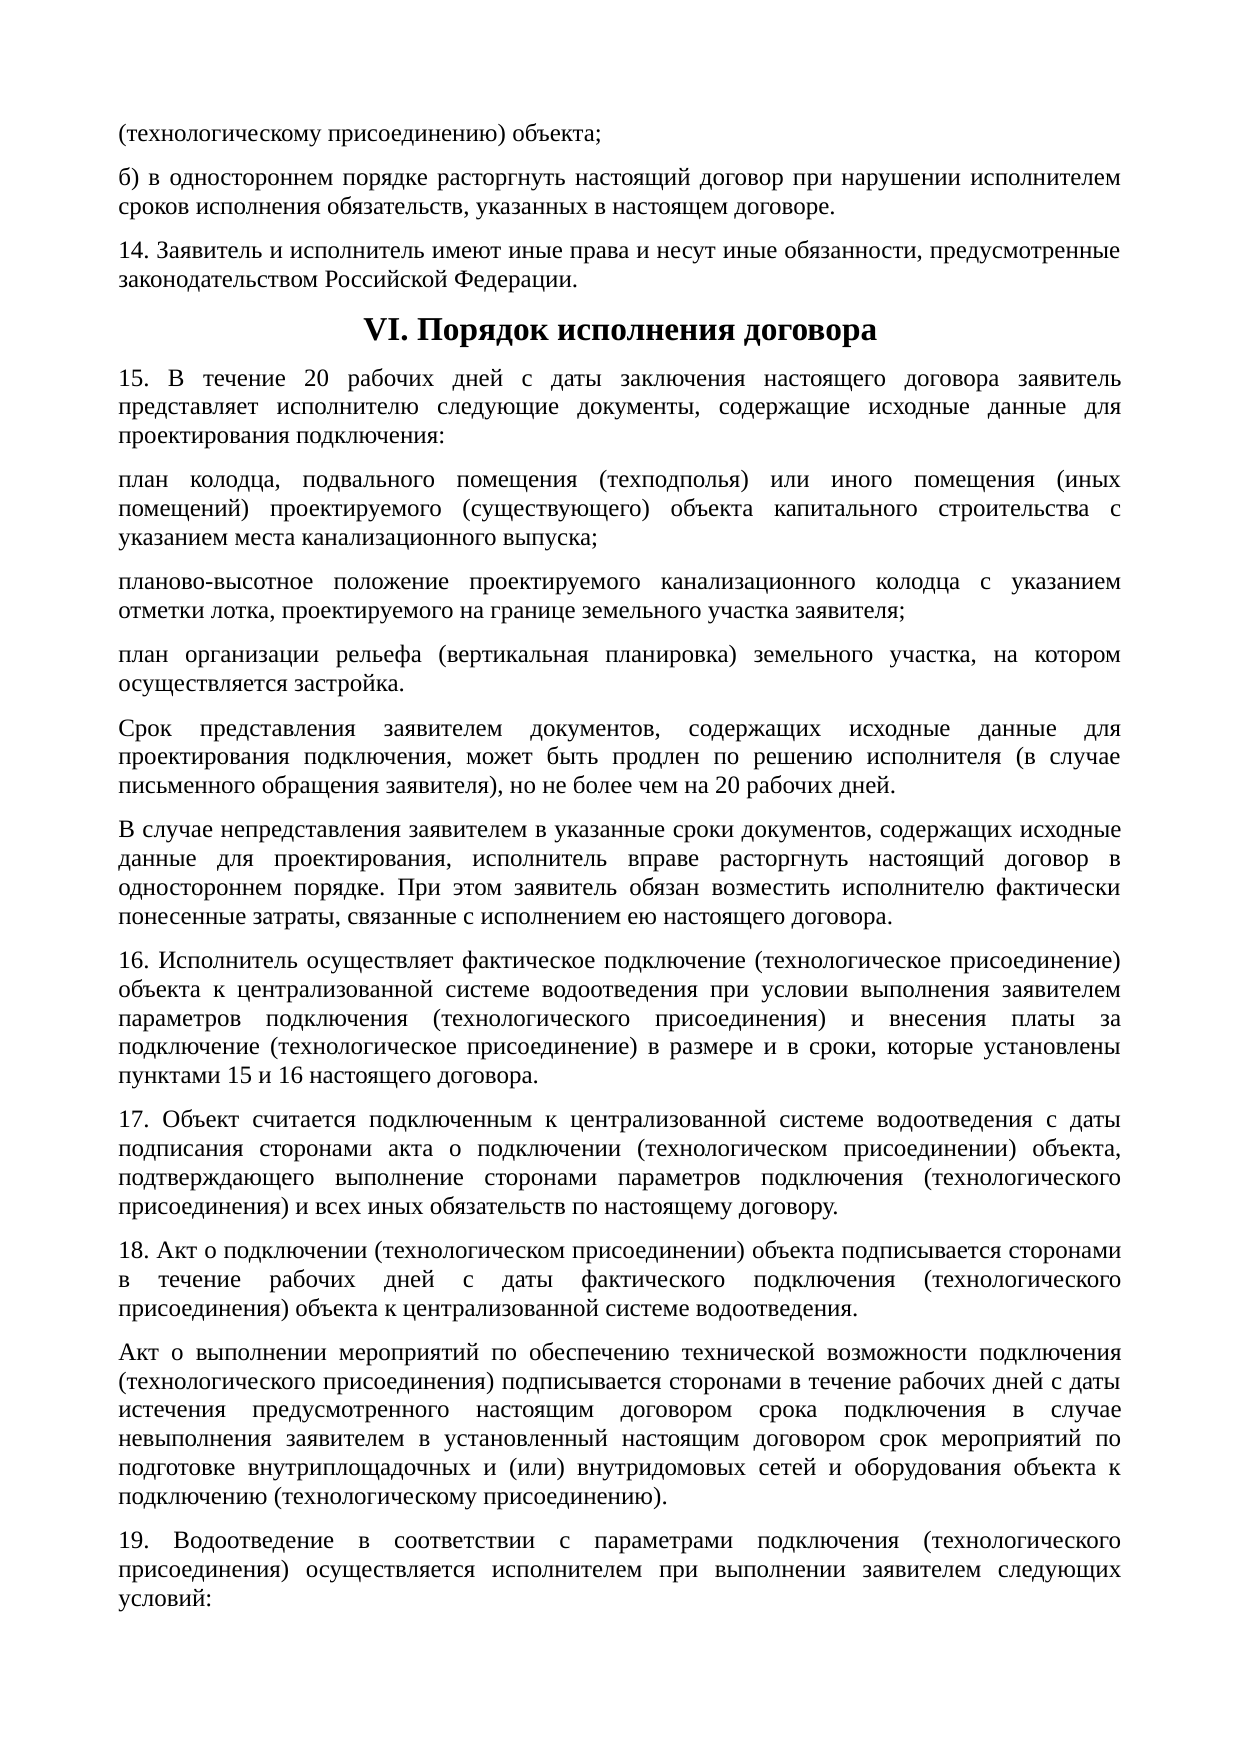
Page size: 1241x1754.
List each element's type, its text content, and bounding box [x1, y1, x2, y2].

text 15. В течение 20 рабочих дней с даты заключения настоящего договора заявитель представляет исполнителю следующие документы, содержащие исходные данные для проектирования подключения: [118, 363, 1122, 449]
text Срок представления заявителем документов, содержащих исходные данные для проектирования подключения, может быть продлен по решению исполнителя (в случае письменного обращения заявителя), но не более чем на 20 рабочих дней. [118, 713, 1122, 799]
text план колодца, подвального помещения (техподполья) или иного помещения (иных помещений) проектируемого (существующего) объекта капитального строительства с указанием места канализационного выпуска; [118, 464, 1122, 551]
text б) в одностороннем порядке расторгнуть настоящий договор при нарушении исполнителем сроков исполнения обязательств, указанных в настоящем договоре. [118, 162, 1122, 220]
text VI. Порядок исполнения договора [118, 309, 1122, 347]
text планово-высотное положение проектируемого канализационного колодца с указанием отметки лотка, проектируемого на границе земельного участка заявителя; [118, 566, 1122, 624]
text 18. Акт о подключении (технологическом присоединении) объекта подписывается сторонами в течение рабочих дней с даты фактического подключения (технологического присоединения) объекта к централизованной системе водоотведения. [118, 1235, 1122, 1321]
text (технологическому присоединению) объекта; [118, 118, 1122, 147]
text 14. Заявитель и исполнитель имеют иные права и несут иные обязанности, предусмотренные законодательством Российской Федерации. [118, 236, 1122, 293]
text 19. Водоотведение в соответствии с параметрами подключения (технологического присоединения) осуществляется исполнителем при выполнении заявителем следующих условий: [118, 1525, 1122, 1611]
text Акт о выполнении мероприятий по обеспечению технической возможности подключения (технологического присоединения) подписывается сторонами в течение рабочих дней с даты истечения предусмотренного настоящим договором срока подключения в случае невыполнения заявителем в установленный настоящим договором срок мероприятий по подготовке внутриплощадочных и (или) внутридомовых сетей и оборудования объекта к подключению (технологическому присоединению). [118, 1337, 1122, 1509]
text В случае непредставления заявителем в указанные сроки документов, содержащих исходные данные для проектирования, исполнитель вправе расторгнуть настоящий договор в одностороннем порядке. При этом заявитель обязан возместить исполнителю фактически понесенные затраты, связанные с исполнением ею настоящего договора. [118, 814, 1122, 929]
text 16. Исполнитель осуществляет фактическое подключение (технологическое присоединение) объекта к централизованной системе водоотведения при условии выполнения заявителем параметров подключения (технологического присоединения) и внесения платы за подключение (технологическое присоединение) в размере и в сроки, которые установлены пунктами 15 и 16 настоящего договора. [118, 945, 1122, 1089]
text 17. Объект считается подключенным к централизованной системе водоотведения с даты подписания сторонами акта о подключении (технологическом присоединении) объекта, подтверждающего выполнение сторонами параметров подключения (технологического присоединения) и всех иных обязательств по настоящему договору. [118, 1104, 1122, 1219]
text план организации рельефа (вертикальная планировка) земельного участка, на котором осуществляется застройка. [118, 639, 1122, 697]
